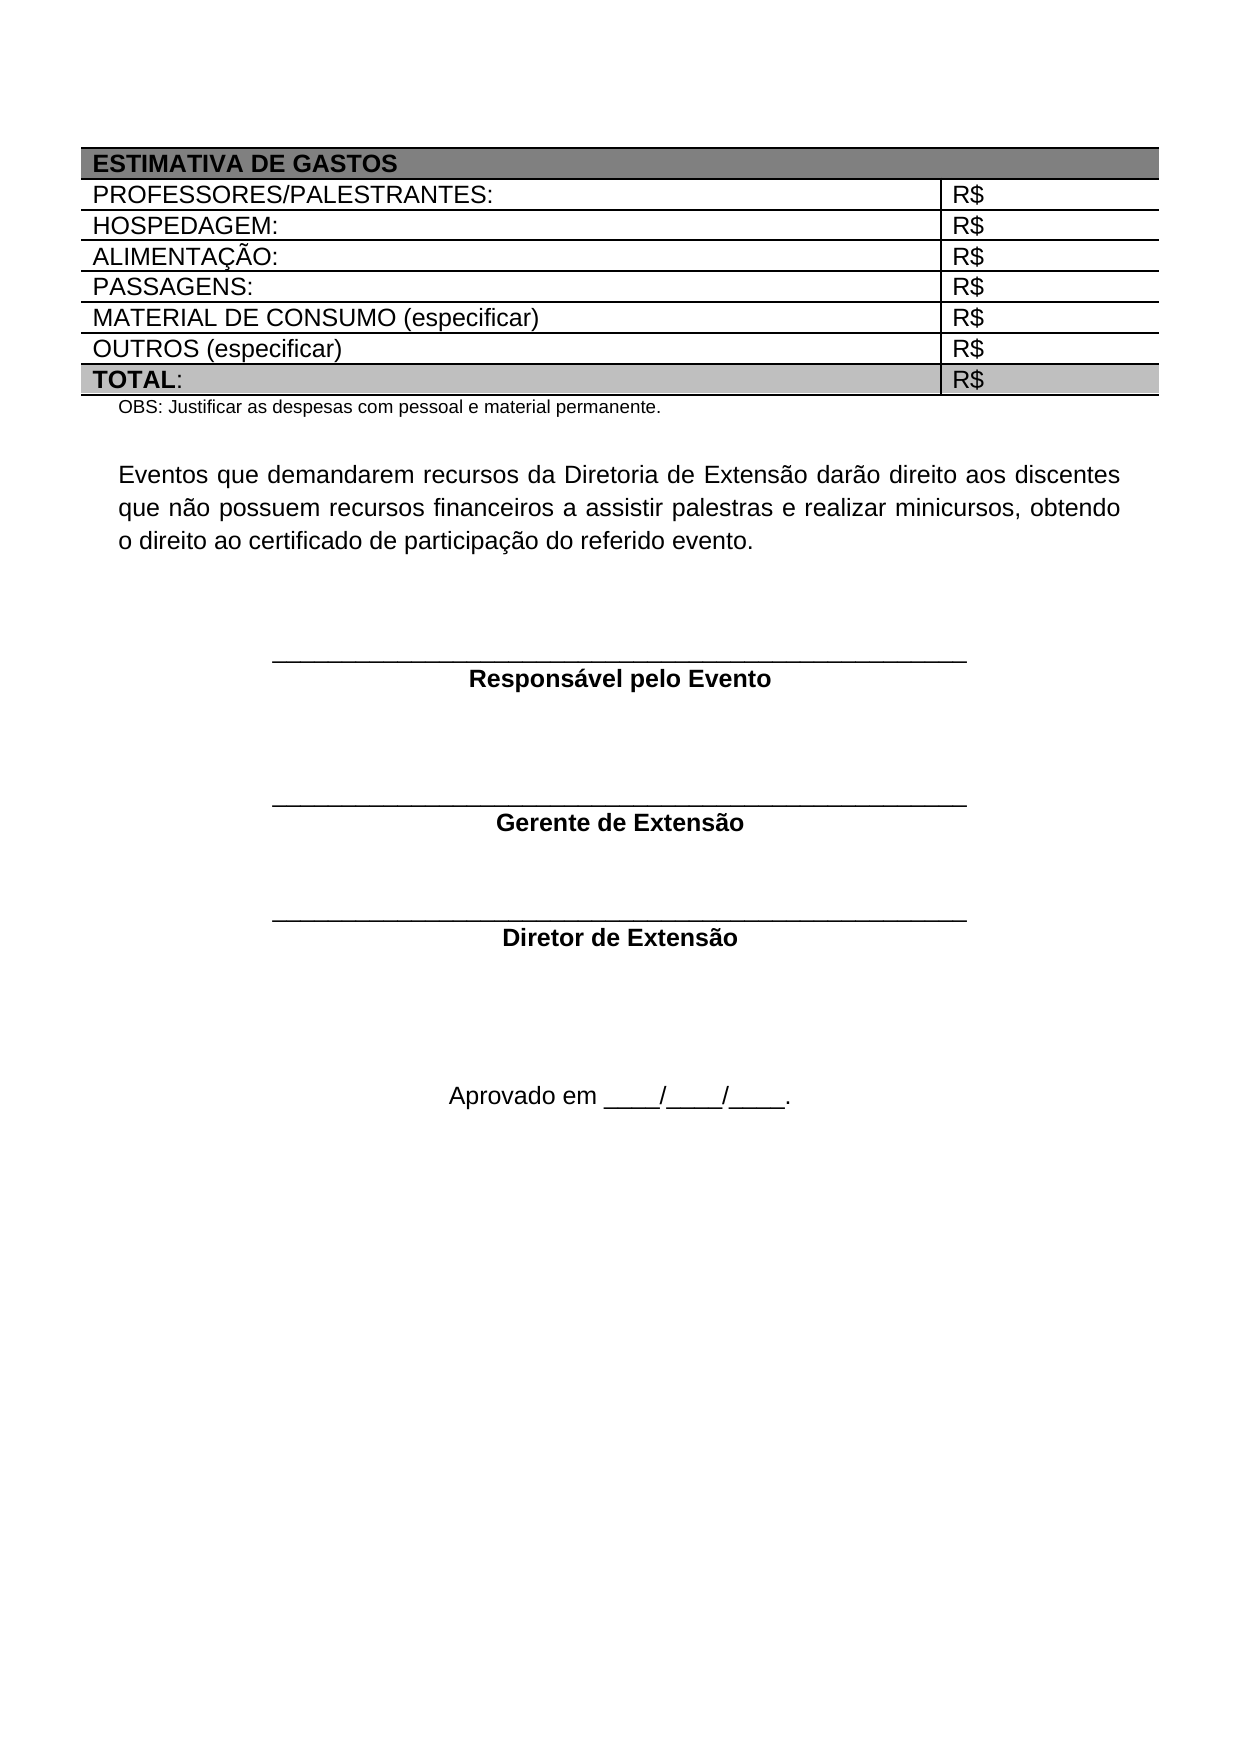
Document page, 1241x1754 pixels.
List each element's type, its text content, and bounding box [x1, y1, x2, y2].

text __________________________________________________ [118, 779, 1122, 808]
text __________________________________________________ [118, 635, 1122, 664]
text Diretor de Extensão [118, 923, 1122, 952]
table_cell [996, 272, 1159, 301]
text __________________________________________________ [118, 894, 1122, 923]
table_cell [996, 180, 1159, 208]
text Eventos que demandarem recursos da Diretoria de Extensão darão direito aos discentes que não possuem recursos financeiros a assistir palestras e realizar minicursos, obtendo o direito ao certificado de participação do referido evento. [118, 460, 1122, 555]
table_cell [996, 241, 1159, 270]
table_cell [996, 365, 1159, 393]
table_cell R$ [942, 303, 996, 332]
text OBS: Justificar as despesas com pessoal e material permanente. [118, 396, 1122, 417]
table_cell TOTAL: [81, 365, 940, 393]
table_cell MATERIAL DE CONSUMO (especificar) [81, 303, 940, 332]
table_cell R$ [942, 334, 996, 363]
table_header [996, 149, 1159, 178]
text Gerente de Extensão [118, 808, 1122, 837]
table_cell OUTROS (especificar) [81, 334, 940, 363]
table_cell R$ [942, 180, 996, 208]
table_cell ALIMENTAÇÃO: [81, 241, 940, 270]
text Responsável pelo Evento [118, 664, 1122, 693]
table_cell [996, 211, 1159, 239]
table_header ESTIMATIVA DE GASTOS [81, 149, 996, 178]
table_cell R$ [942, 241, 996, 270]
table_cell PASSAGENS: [81, 272, 940, 301]
table_cell R$ [942, 365, 996, 393]
table_cell R$ [942, 211, 996, 239]
table_cell PROFESSORES/PALESTRANTES: [81, 180, 940, 208]
table_cell R$ [942, 272, 996, 301]
table_cell [996, 334, 1159, 363]
text Aprovado em ____/____/____. [118, 1081, 1122, 1110]
table_cell HOSPEDAGEM: [81, 211, 940, 239]
table_cell [996, 303, 1159, 332]
